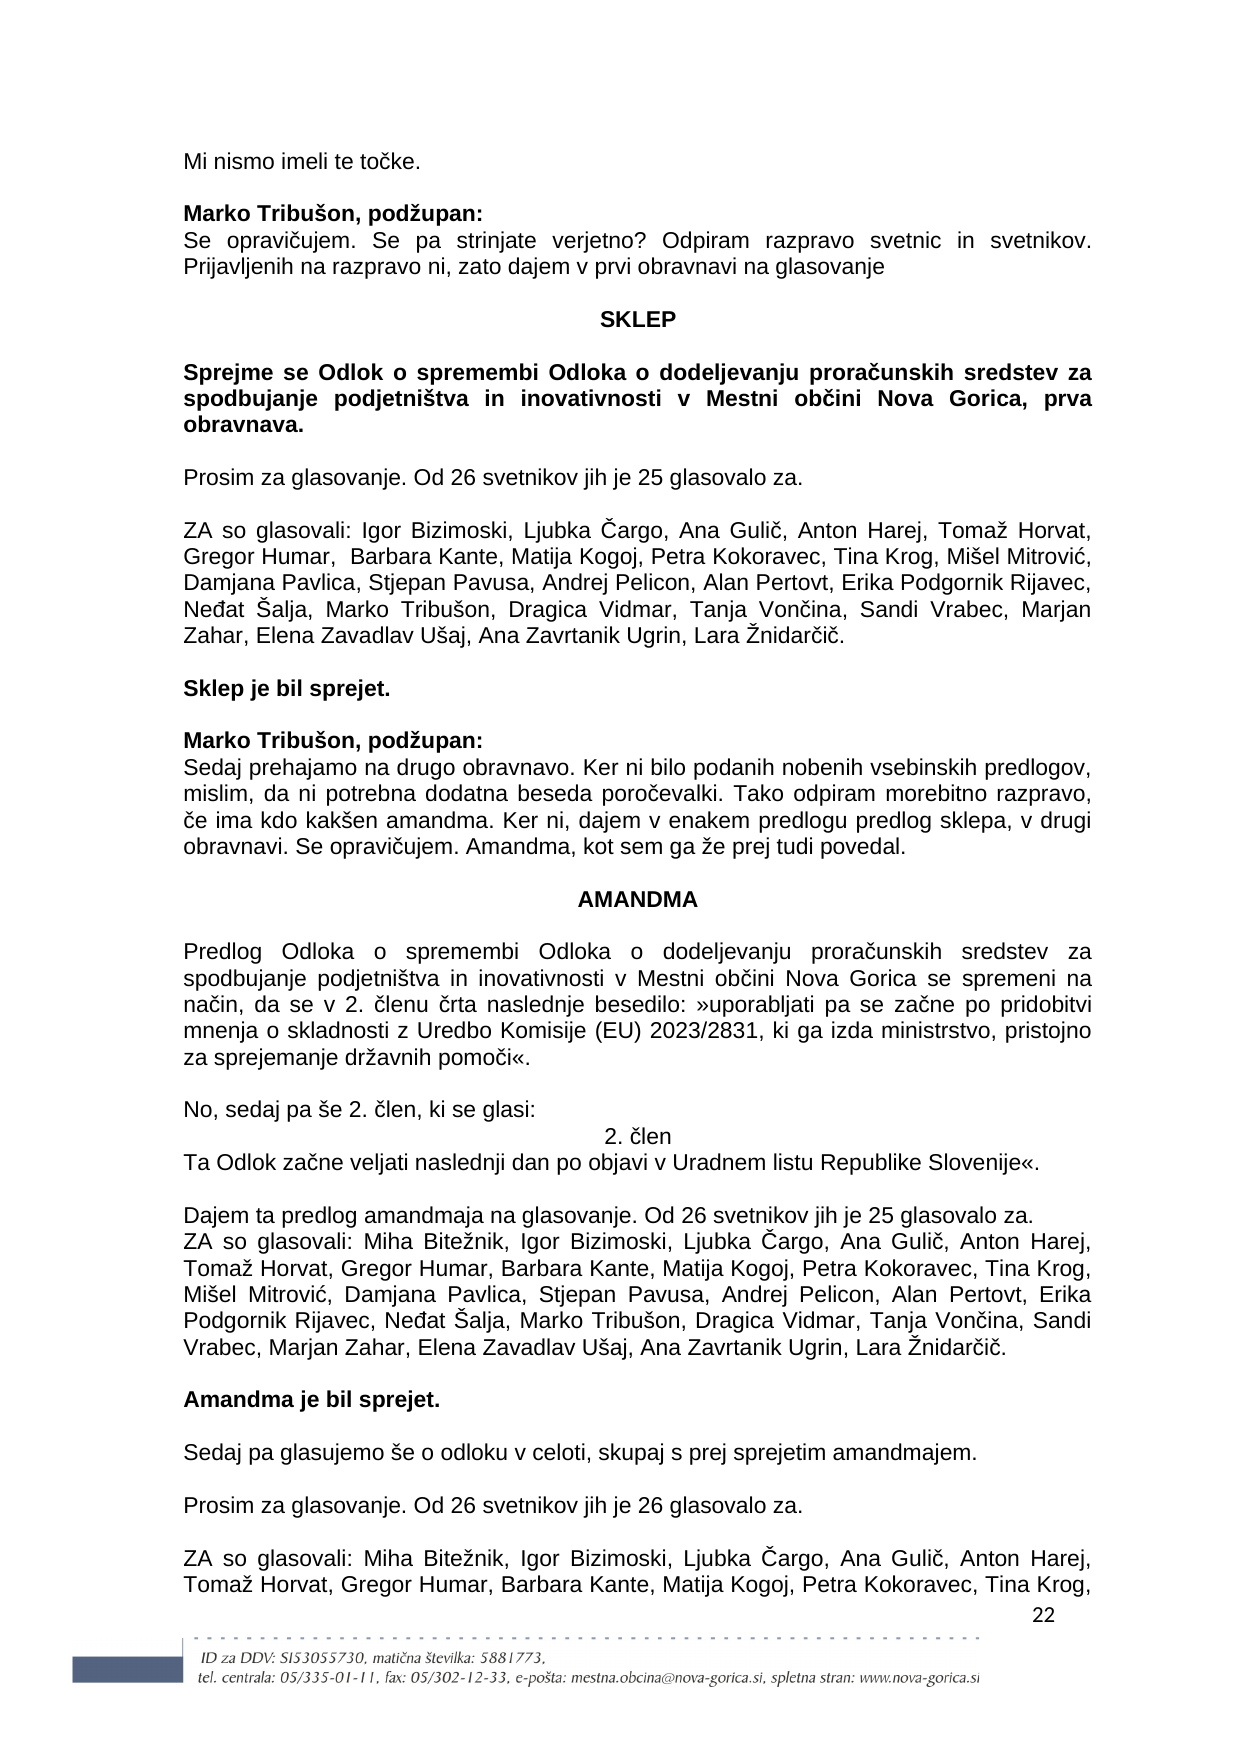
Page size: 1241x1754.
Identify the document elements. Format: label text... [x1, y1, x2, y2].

text Sprejme se Odlok o spremembi Odloka o dodeljevanju proračunskih sredstev za spodbujanje podjetništva in inovativnosti v Mestni občini Nova Gorica, prva obravnava. [183, 358, 1092, 438]
text Predlog Odloka o spremembi Odloka o dodeljevanju proračunskih sredstev za spodbujanje podjetništva in inovativnosti v Mestni občini Nova Gorica se spremeni na način, da se v 2. členu črta naslednje besedilo: »uporabljati pa se začne po pridobitvi mnenja o skladnosti z Uredbo Komisije (EU) 2023/2831, ki ga izda ministrstvo, pristojno za sprejemanje državnih pomoči«. [183, 938, 1092, 1070]
text Prosim za glasovanje. Od 26 svetnikov jih je 26 glasovalo za. [183, 1492, 1092, 1518]
text AMANDMA [183, 886, 1092, 912]
text Dajem ta predlog amandmaja na glasovanje. Od 26 svetnikov jih je 25 glasovalo za. [183, 1202, 1092, 1228]
text Sedaj prehajamo na drugo obravnavo. Ker ni bilo podanih nobenih vsebinskih predlogov, mislim, da ni potrebna dodatna beseda poročevalki. Tako odpiram morebitno razpravo, če ima kdo kakšen amandma. Ker ni, dajem v enakem predlogu predlog sklepa, v drugi obravnavi. Se opravičujem. Amandma, kot sem ga že prej tudi povedal. [183, 754, 1092, 859]
text ZA so glasovali: Miha Bitežnik, Igor Bizimoski, Ljubka Čargo, Ana Gulič, Anton Harej, Tomaž Horvat, Gregor Humar, Barbara Kante, Matija Kogoj, Petra Kokoravec, Tina Krog, Mišel Mitrović, Damjana Pavlica, Stjepan Pavusa, Andrej Pelicon, Alan Pertovt, Erika Podgornik Rijavec, Neđat Šalja, Marko Tribušon, Dragica Vidmar, Tanja Vončina, Sandi Vrabec, Marjan Zahar, Elena Zavadlav Ušaj, Ana Zavrtanik Ugrin, Lara Žnidarčič. [183, 1228, 1092, 1360]
text ZA so glasovali: Igor Bizimoski, Ljubka Čargo, Ana Gulič, Anton Harej, Tomaž Horvat, Gregor Humar, Barbara Kante, Matija Kogoj, Petra Kokoravec, Tina Krog, Mišel Mitrović, Damjana Pavlica, Stjepan Pavusa, Andrej Pelicon, Alan Pertovt, Erika Podgornik Rijavec, Neđat Šalja, Marko Tribušon, Dragica Vidmar, Tanja Vončina, Sandi Vrabec, Marjan Zahar, Elena Zavadlav Ušaj, Ana Zavrtanik Ugrin, Lara Žnidarčič. [183, 517, 1092, 648]
text 2. člen [183, 1123, 1092, 1149]
text Marko Tribušon, podžupan: [183, 200, 1092, 227]
text No, sedaj pa še 2. člen, ki se glasi: [183, 1096, 1092, 1123]
text ZA so glasovali: Miha Bitežnik, Igor Bizimoski, Ljubka Čargo, Ana Gulič, Anton Harej, Tomaž Horvat, Gregor Humar, Barbara Kante, Matija Kogoj, Petra Kokoravec, Tina Krog, [183, 1544, 1092, 1597]
text Prosim za glasovanje. Od 26 svetnikov jih je 25 glasovalo za. [183, 464, 1092, 490]
text Amandma je bil sprejet. [183, 1386, 1092, 1413]
text Mi nismo imeli te točke. [183, 148, 1092, 174]
text Ta Odlok začne veljati naslednji dan po objavi v Uradnem listu Republike Slovenije«. [183, 1149, 1092, 1176]
text Sedaj pa glasujemo še o odloku v celoti, skupaj s prej sprejetim amandmajem. [183, 1439, 1092, 1465]
text SKLEP [183, 306, 1092, 332]
text Sklep je bil sprejet. [183, 675, 1092, 701]
text Marko Tribušon, podžupan: [183, 727, 1092, 754]
text Se opravičujem. Se pa strinjate verjetno? Odpiram razpravo svetnic in svetnikov. Prijavljenih na razpravo ni, zato dajem v prvi obravnavi na glasovanje [183, 227, 1092, 279]
